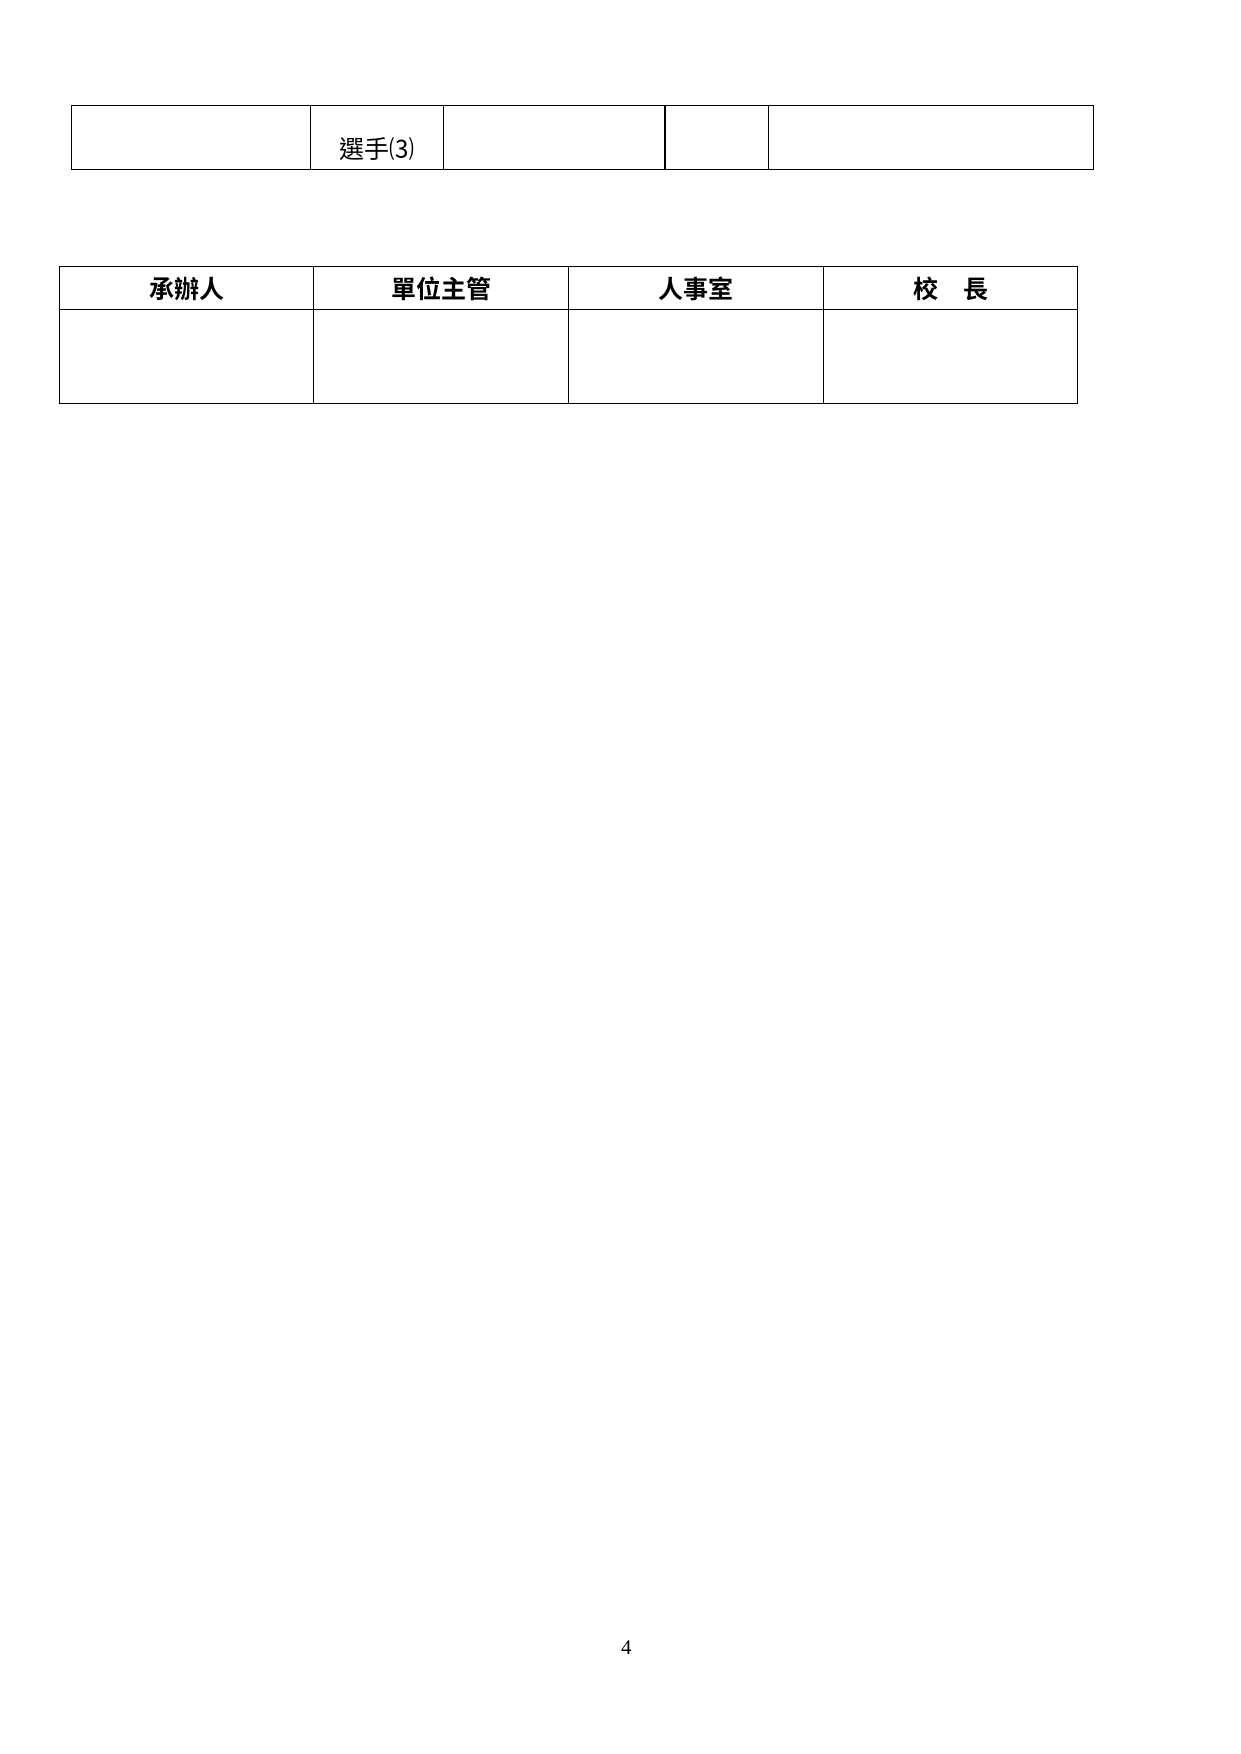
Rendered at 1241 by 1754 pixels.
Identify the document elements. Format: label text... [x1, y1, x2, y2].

table_cell [769, 106, 1093, 168]
table_cell [60, 310, 313, 403]
table_cell [569, 310, 823, 403]
table_header 人事室 [569, 267, 823, 309]
table_cell [444, 106, 664, 168]
table_cell [666, 106, 768, 168]
table_header 校 長 [824, 267, 1077, 309]
table_cell [314, 310, 568, 403]
table_cell [824, 310, 1077, 403]
table_cell [72, 106, 310, 168]
table_header 承辦人 [60, 267, 313, 309]
table_cell 選手⑶ [311, 106, 443, 168]
table_header 單位主管 [314, 267, 568, 309]
